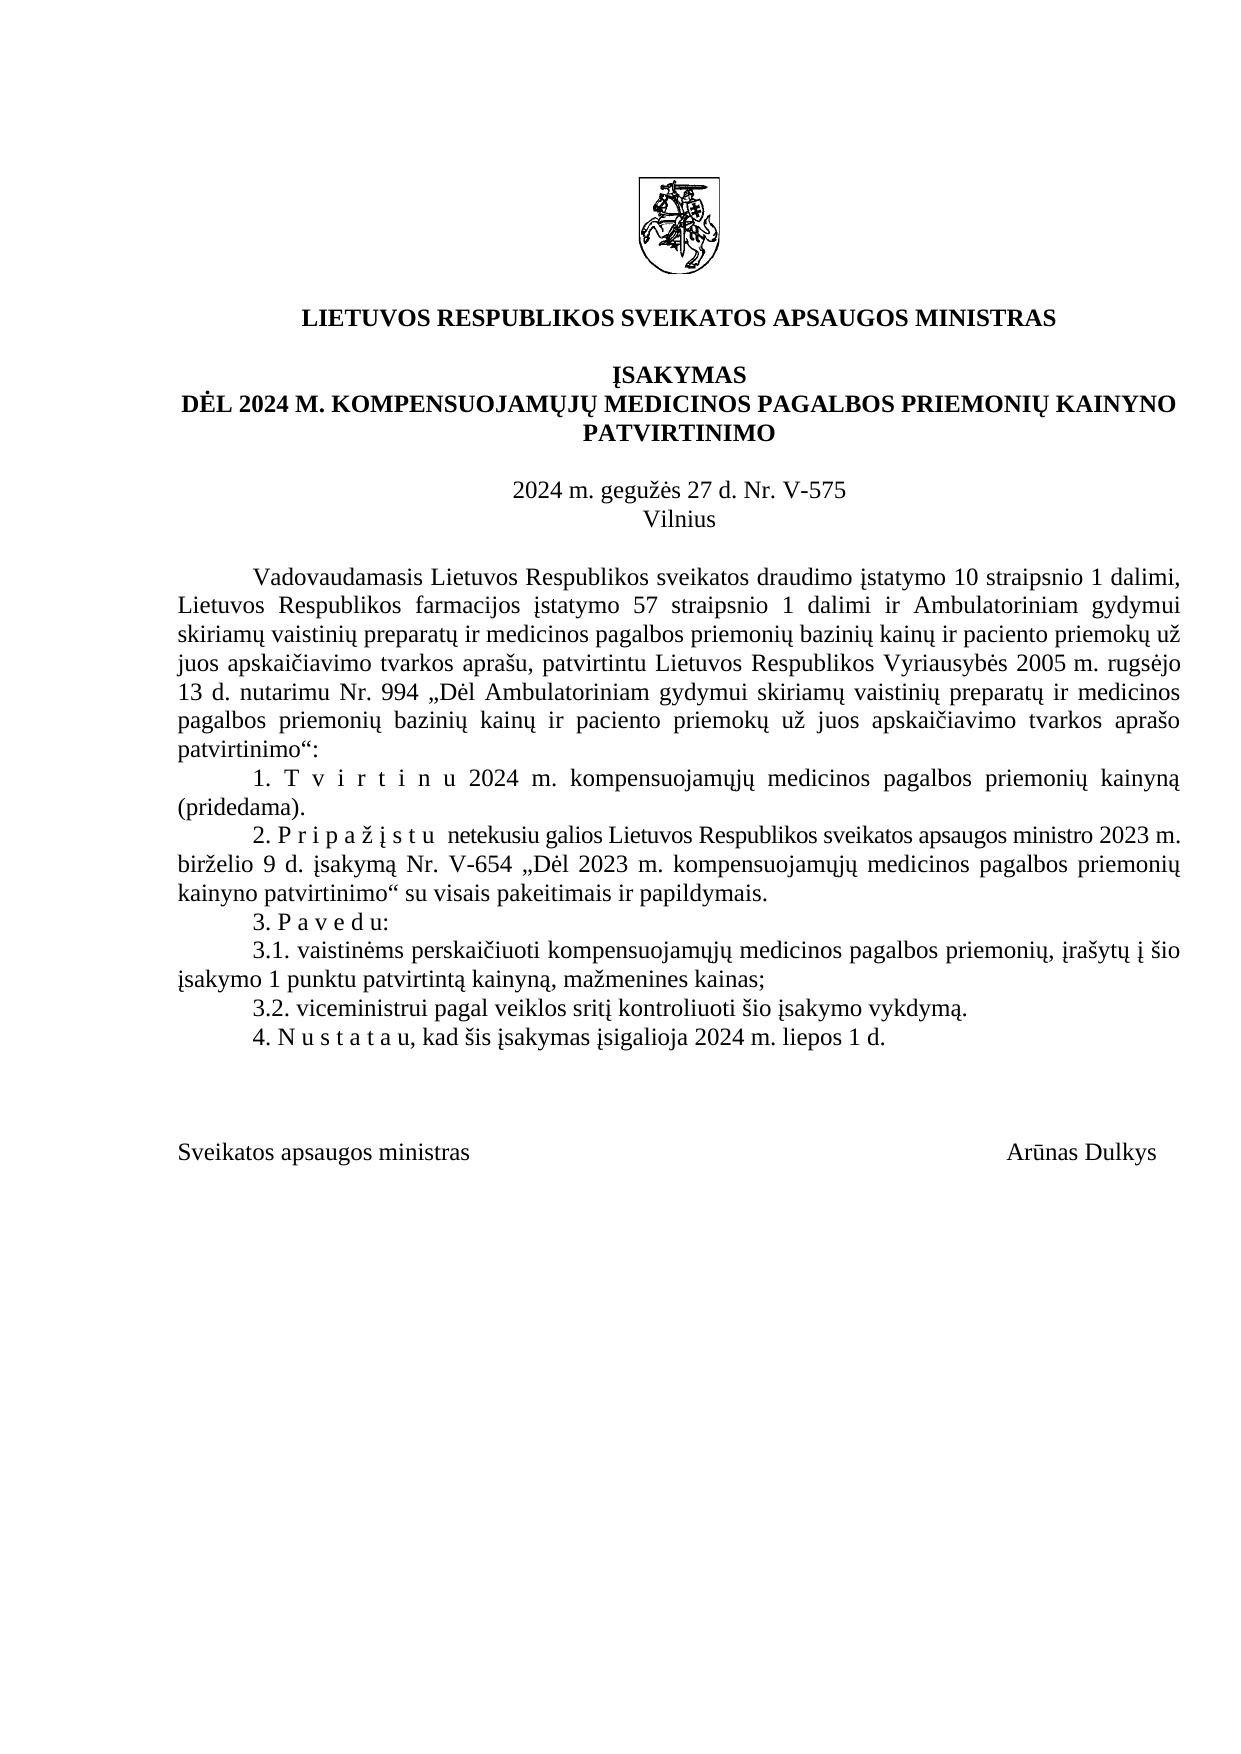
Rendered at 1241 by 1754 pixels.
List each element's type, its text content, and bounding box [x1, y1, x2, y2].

text 2. P r i p a ž į s t u netekusiu galios Lietuvos Respublikos sveikatos apsaugos ministro 2023 m. birželio 9 d. įsakymą Nr. V-654 „Dėl 2023 m. kompensuojamųjų medicinos pagalbos priemonių kainyno patvirtinimo“ su visais pakeitimais ir papildymais. [177, 820, 1181, 907]
text ĮSAKYMAS [177, 360, 1181, 389]
text LIETUVOS RESPUBLIKOS SVEIKATOS APSAUGOS MINISTRAS [177, 303, 1181, 332]
text DĖL 2024 M. KOMPENSUOJAMŲJŲ MEDICINOS PAGALBOS PRIEMONIŲ KAINYNO PATVIRTINIMO [177, 389, 1181, 447]
text 3.2. viceministrui pagal veiklos sritį kontroliuoti šio įsakymo vykdymą. [177, 993, 1181, 1022]
text 3. P a v e d u: [177, 907, 1181, 935]
text Sveikatos apsaugos ministras Arūnas Dulkys [177, 1137, 1181, 1165]
text Vilnius [177, 504, 1181, 533]
text 4. N u s t a t a u, kad šis įsakymas įsigalioja 2024 m. liepos 1 d. [177, 1022, 1181, 1050]
text 2024 m. gegužės 27 d. Nr. V-575 [177, 475, 1181, 504]
text 1. T v i r t i n u 2024 m. kompensuojamųjų medicinos pagalbos priemonių kainyną (pridedama). [177, 763, 1181, 820]
text 3.1. vaistinėms perskaičiuoti kompensuojamųjų medicinos pagalbos priemonių, įrašytų į šio įsakymo 1 punktu patvirtintą kainyną, mažmenines kainas; [177, 935, 1181, 993]
text Vadovaudamasis Lietuvos Respublikos sveikatos draudimo įstatymo 10 straipsnio 1 dalimi, Lietuvos Respublikos farmacijos įstatymo 57 straipsnio 1 dalimi ir Ambulatoriniam gydymui skiriamų vaistinių preparatų ir medicinos pagalbos priemonių bazinių kainų ir paciento priemokų už juos apskaičiavimo tvarkos aprašu, patvirtintu Lietuvos Respublikos Vyriausybės 2005 m. rugsėjo 13 d. nutarimu Nr. 994 „Dėl Ambulatoriniam gydymui skiriamų vaistinių preparatų ir medicinos pagalbos priemonių bazinių kainų ir paciento priemokų už juos apskaičiavimo tvarkos aprašo patvirtinimo“: [177, 562, 1181, 763]
